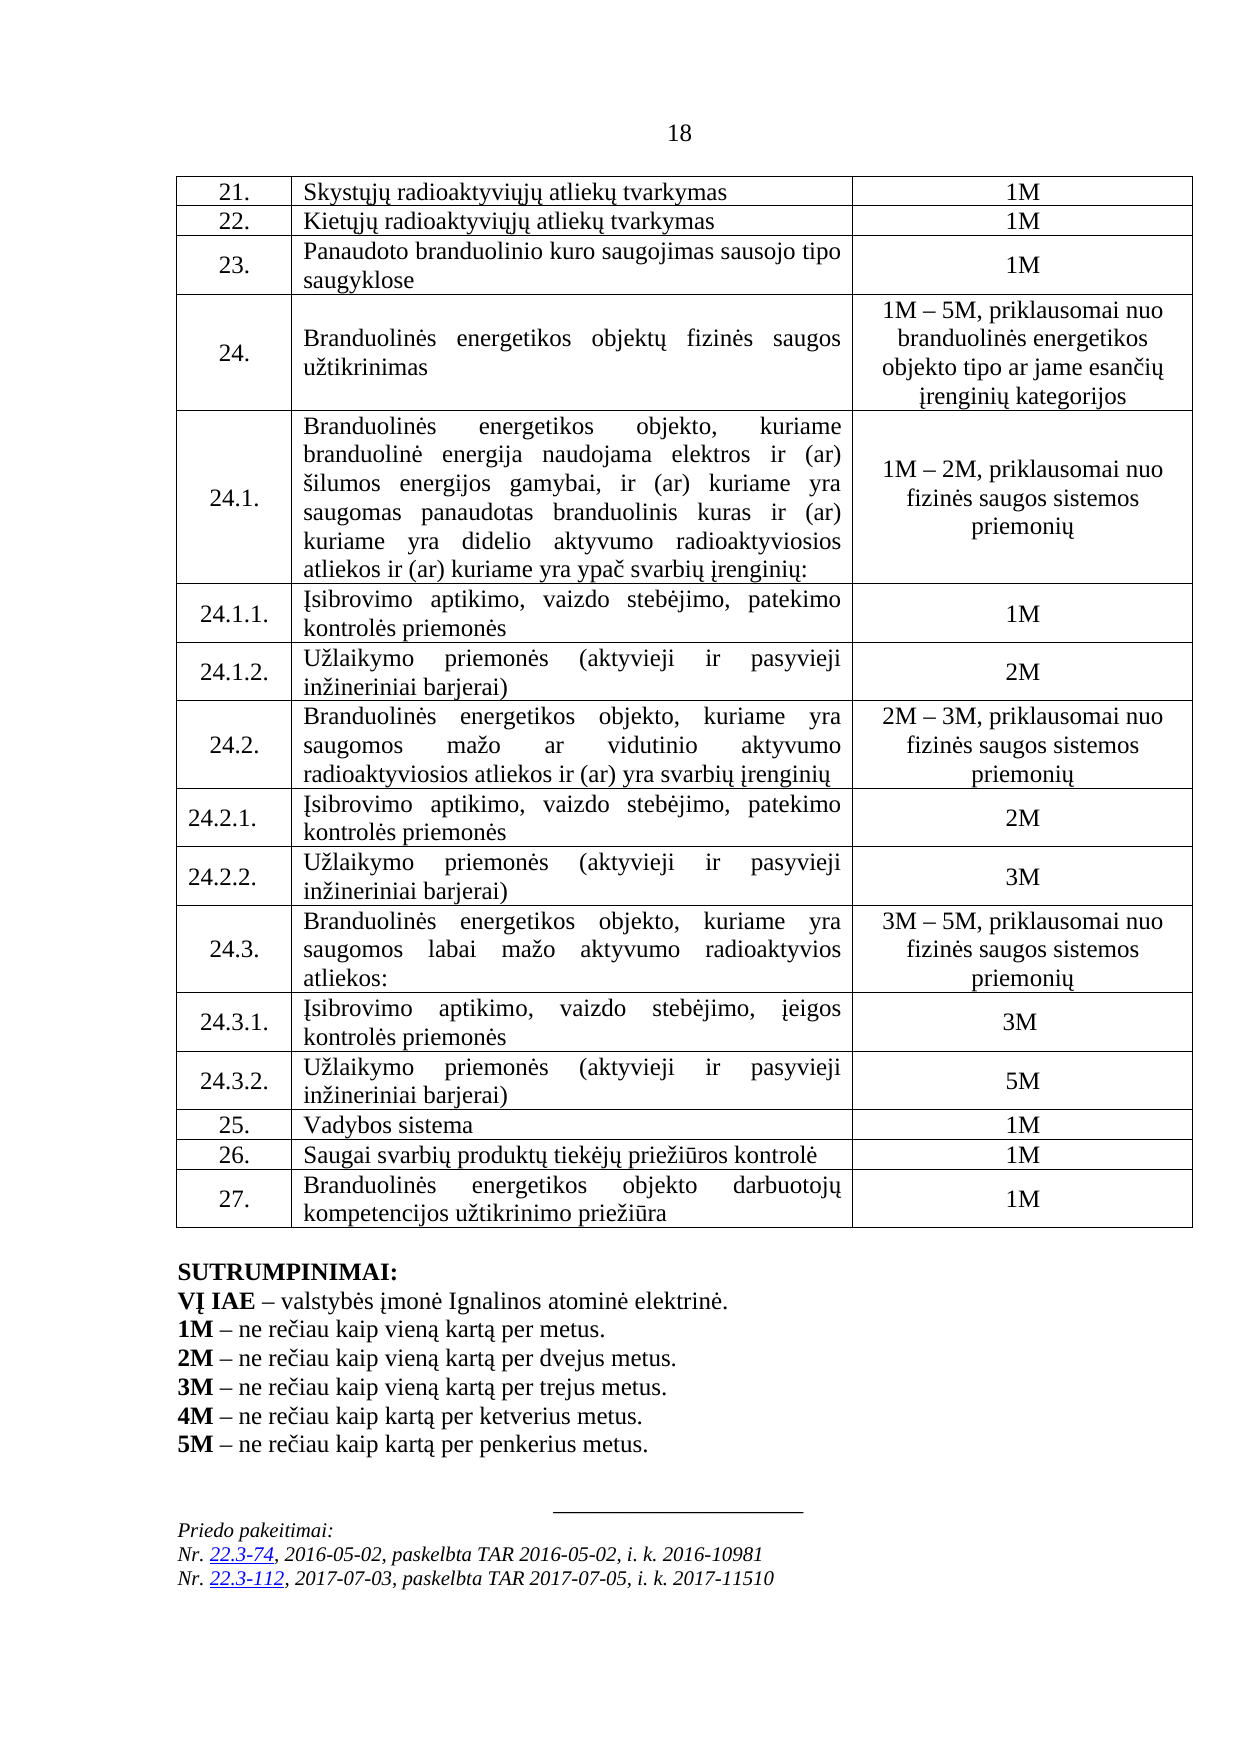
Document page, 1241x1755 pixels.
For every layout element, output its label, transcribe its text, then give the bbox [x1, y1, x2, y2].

table_cell 21. [177, 177, 291, 205]
table_cell 3M [853, 847, 1192, 905]
table_cell 1M [853, 584, 1192, 642]
table_cell 22. [177, 206, 291, 235]
table_cell 24.1.1. [177, 584, 291, 642]
table_cell 2M – 3M, priklausomai nuo fizinės saugos sistemos priemonių [853, 701, 1192, 788]
table_cell 24.3.2. [177, 1052, 291, 1109]
table_cell Užlaikymo priemonės (aktyvieji ir pasyvieji inžineriniai barjerai) [292, 847, 852, 905]
table_cell Branduolinės energetikos objekto, kuriame branduolinė energija naudojama elektros ir (ar) šilumos energijos gamybai, ir (ar) kuriame yra saugomas panaudotas branduolinis kuras ir (ar) kuriame yra didelio aktyvumo radioaktyviosios atliekos ir (ar) kuriame yra ypač svarbių įrenginių: [292, 411, 852, 583]
table_cell 5M [853, 1052, 1192, 1109]
text Nr. 22.3-112, 2017-07-03, paskelbta TAR 2017-07-05, i. k. 2017-11510 [177, 1566, 1181, 1590]
table_cell Branduolinės energetikos objektų fizinės saugos užtikrinimas [292, 295, 852, 410]
text 3M – ne rečiau kaip vieną kartą per trejus metus. [177, 1372, 1181, 1401]
table_cell 3M – 5M, priklausomai nuo fizinės saugos sistemos priemonių [853, 906, 1192, 992]
table_cell 26. [177, 1140, 291, 1169]
table_cell Skystųjų radioaktyviųjų atliekų tvarkymas [292, 177, 852, 205]
table_cell Užlaikymo priemonės (aktyvieji ir pasyvieji inžineriniai barjerai) [292, 1052, 852, 1109]
table_cell Panaudoto branduolinio kuro saugojimas sausojo tipo saugyklose [292, 236, 852, 294]
table_cell Branduolinės energetikos objekto, kuriame yra saugomos mažo ar vidutinio aktyvumo radioaktyviosios atliekos ir (ar) yra svarbių įrenginių [292, 701, 852, 788]
table_cell 23. [177, 236, 291, 294]
text VĮ IAE – valstybės įmonė Ignalinos atominė elektrinė. [177, 1286, 1181, 1314]
text 5M – ne rečiau kaip kartą per penkerius metus. [177, 1429, 1181, 1458]
table_cell 1M [853, 206, 1192, 235]
table_cell Užlaikymo priemonės (aktyvieji ir pasyvieji inžineriniai barjerai) [292, 643, 852, 700]
text 1M – ne rečiau kaip vieną kartą per metus. [177, 1314, 1181, 1343]
table_cell Įsibrovimo aptikimo, vaizdo stebėjimo, patekimo kontrolės priemonės [292, 789, 852, 846]
table_cell 24.2.1. [177, 789, 291, 846]
table_cell 1M [853, 1170, 1192, 1227]
table_cell 2M [853, 789, 1192, 846]
table_cell 1M [853, 1140, 1192, 1169]
table_cell 24.3. [177, 906, 291, 992]
table_cell 24. [177, 295, 291, 410]
text Nr. 22.3-74, 2016-05-02, paskelbta TAR 2016-05-02, i. k. 2016-10981 [177, 1542, 1181, 1566]
table_cell Branduolinės energetikos objekto, kuriame yra saugomos labai mažo aktyvumo radioaktyvios atliekos: [292, 906, 852, 992]
table_cell 24.2.2. [177, 847, 291, 905]
table_cell 24.1.2. [177, 643, 291, 700]
table_cell 3M [853, 993, 1192, 1051]
table_cell 1M – 2M, priklausomai nuo fizinės saugos sistemos priemonių [853, 411, 1192, 583]
text SUTRUMPINIMAI: [177, 1257, 1181, 1286]
text 4M – ne rečiau kaip kartą per ketverius metus. [177, 1401, 1181, 1429]
table_cell 25. [177, 1110, 291, 1139]
table_cell Vadybos sistema [292, 1110, 852, 1139]
table_cell 1M [853, 1110, 1192, 1139]
table_cell Įsibrovimo aptikimo, vaizdo stebėjimo, patekimo kontrolės priemonės [292, 584, 852, 642]
text Priedo pakeitimai: [177, 1518, 1181, 1542]
table_cell Branduolinės energetikos objekto darbuotojų kompetencijos užtikrinimo priežiūra [292, 1170, 852, 1227]
table_cell Saugai svarbių produktų tiekėjų priežiūros kontrolė [292, 1140, 852, 1169]
table_cell Kietųjų radioaktyviųjų atliekų tvarkymas [292, 206, 852, 235]
text 2M – ne rečiau kaip vieną kartą per dvejus metus. [177, 1343, 1181, 1372]
table_cell 27. [177, 1170, 291, 1227]
table_cell 1M [853, 177, 1192, 205]
table_cell 24.1. [177, 411, 291, 583]
table_cell 24.2. [177, 701, 291, 788]
table_cell 2M [853, 643, 1192, 700]
text ____________________ [177, 1487, 1181, 1516]
table_cell Įsibrovimo aptikimo, vaizdo stebėjimo, įeigos kontrolės priemonės [292, 993, 852, 1051]
table_cell 1M [853, 236, 1192, 294]
table_cell 1M – 5M, priklausomai nuo branduolinės energetikos objekto tipo ar jame esančių įrenginių kategorijos [853, 295, 1192, 410]
table_cell 24.3.1. [177, 993, 291, 1051]
